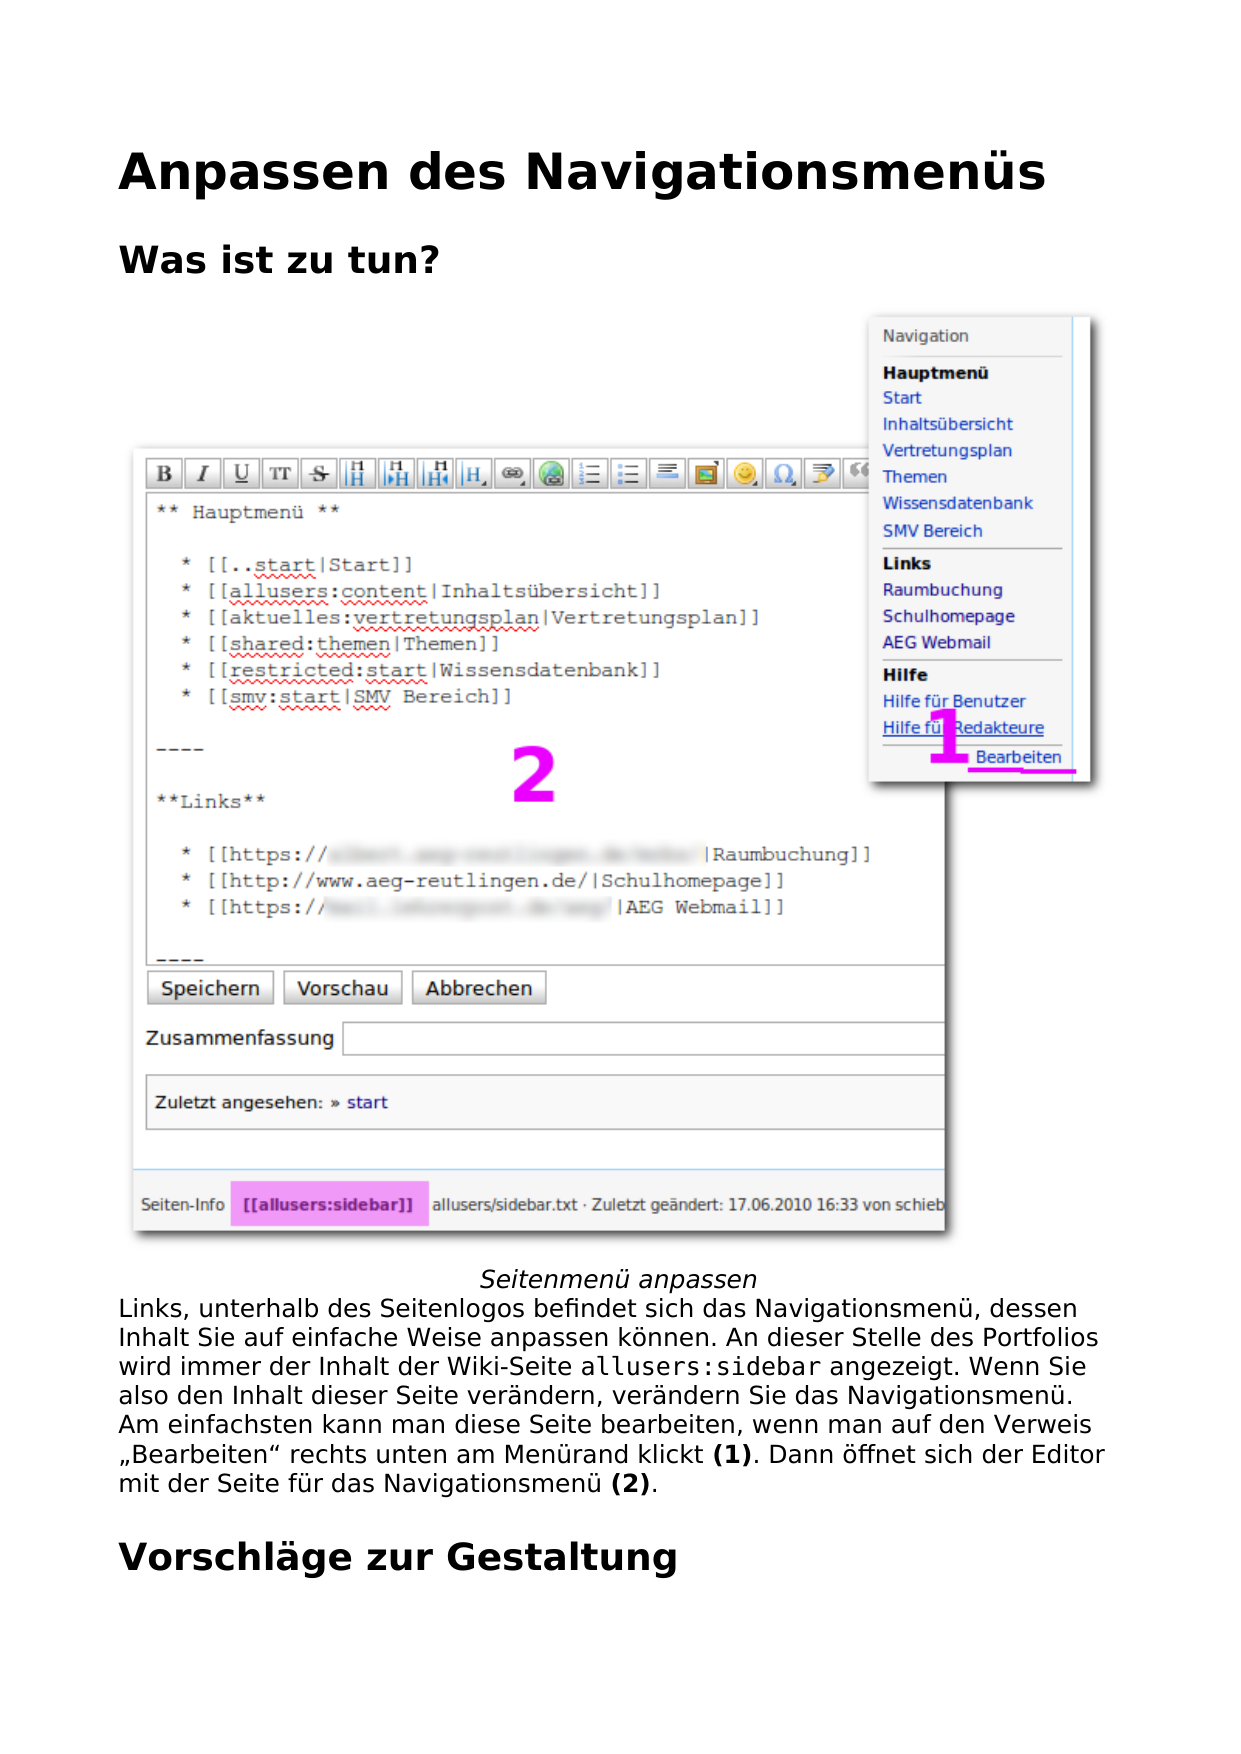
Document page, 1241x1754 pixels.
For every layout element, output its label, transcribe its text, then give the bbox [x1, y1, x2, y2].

subtitle Vorschläge zur Gestaltung [118, 1536, 1122, 1579]
text Seitenmenü anpassen [118, 1265, 1122, 1294]
picture [118, 295, 1123, 1265]
subtitle Was ist zu tun? [118, 239, 1122, 282]
text Links, unterhalb des Seitenlogos befindet sich das Navigationsmenü, dessen Inhalt Sie auf einfache Weise anpassen können. An dieser Stelle des Portfolios wird immer der Inhalt der Wiki-Seite allusers:sidebar angezeigt. Wenn Sie also den Inhalt dieser Seite verändern, verändern Sie das Navigationsmenü. Am einfachsten kann man diese Seite bearbeiten, wenn man auf den Verweis „Bearbeiten“ rechts unten am Menürand klickt (1). Dann öffnet sich der Editor mit der Seite für das Navigationsmenü (2). [118, 1294, 1122, 1498]
subtitle Anpassen des Navigationsmenüs [118, 143, 1122, 201]
